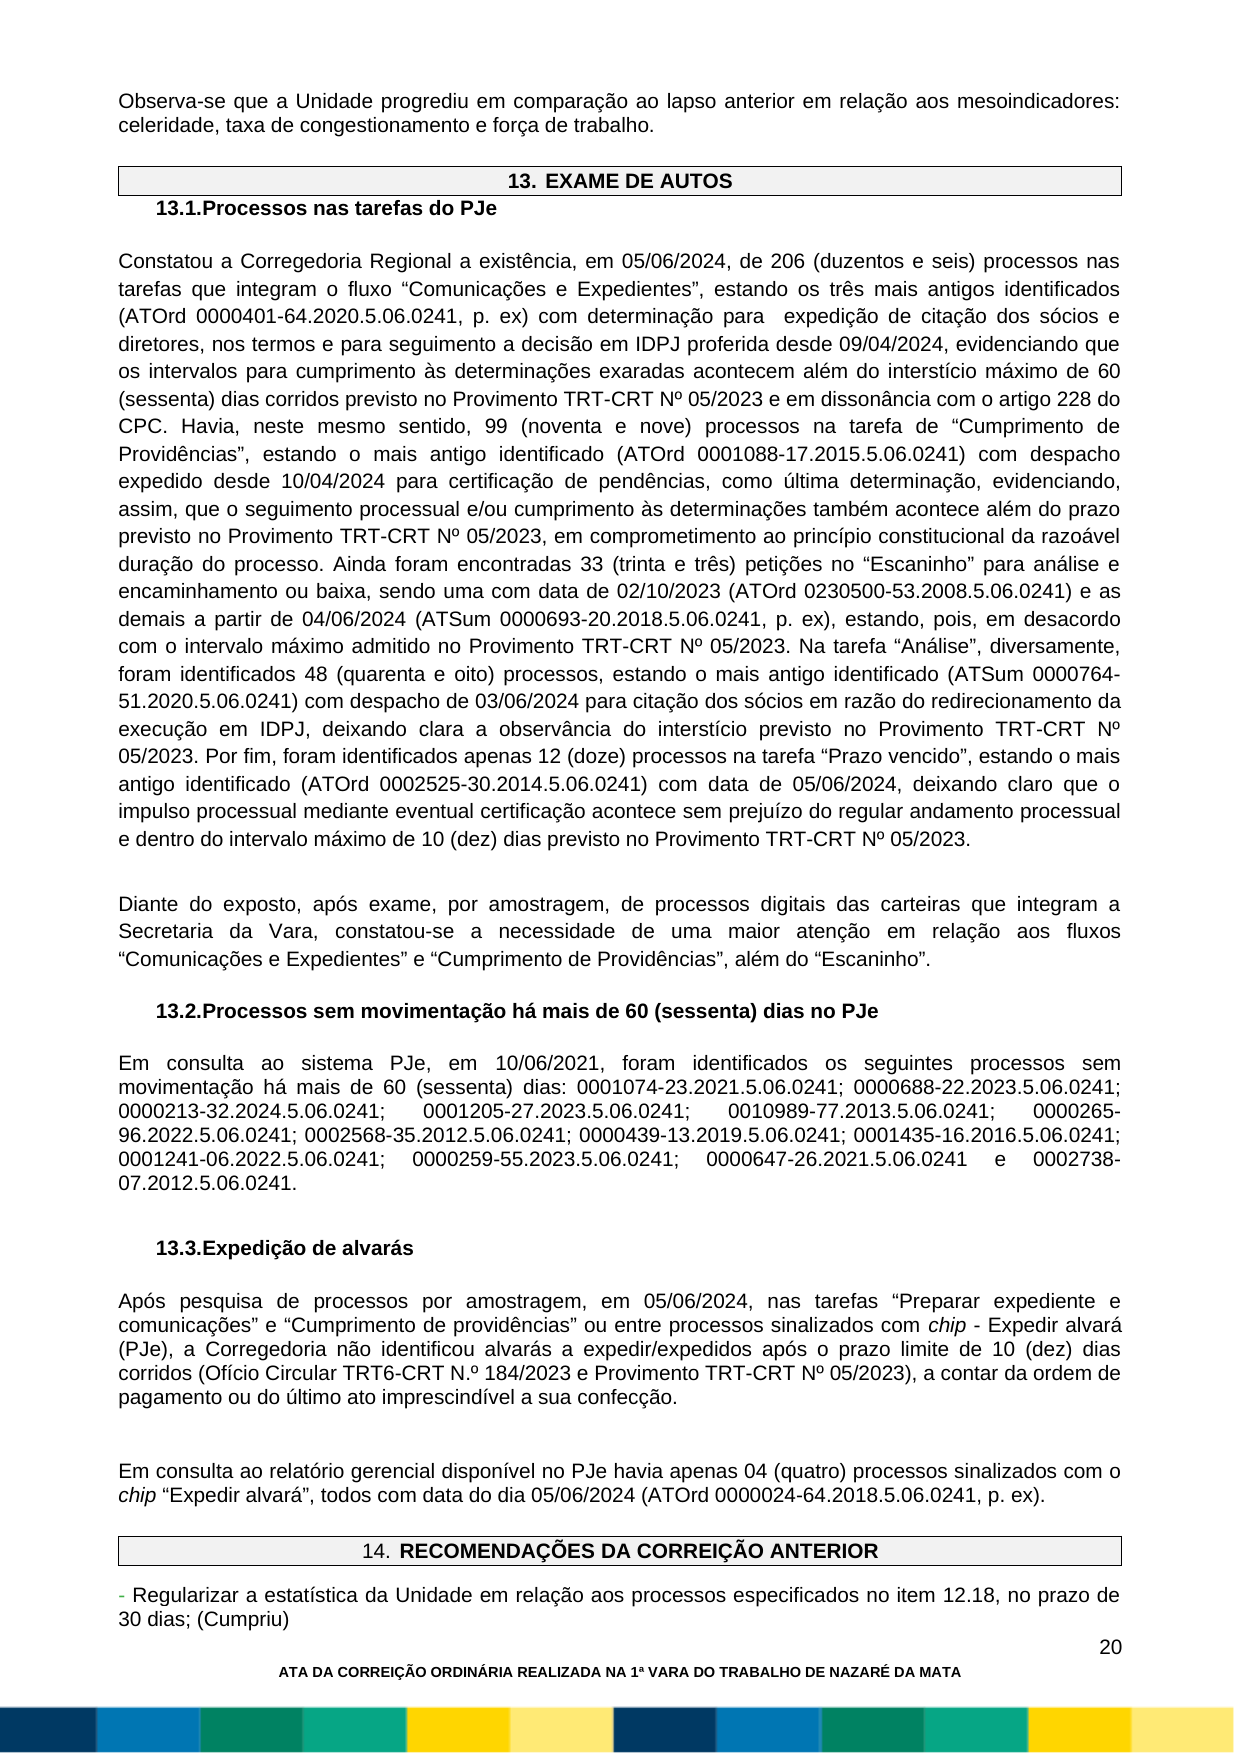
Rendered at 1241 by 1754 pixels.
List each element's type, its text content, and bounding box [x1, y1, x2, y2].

text - Regularizar a estatística da Unidade em relação aos processos especificados no item 12.18, no prazo de 30 dias; (Cumpriu) [118, 1582, 1122, 1630]
list Expedição de alvarás [156, 1236, 1122, 1259]
text Após pesquisa de processos por amostragem, em 05/06/2024, nas tarefas “Preparar expediente e comunicações” e “Cumprimento de providências” ou entre processos sinalizados com chip - Expedir alvará (PJe), a Corregedoria não identificou alvarás a expedir/expedidos após o prazo limite de 10 (dez) dias corridos (Ofício Circular TRT6-CRT N.º 184/2023 e Provimento TRT-CRT Nº 05/2023), a contar da ordem de pagamento ou do último ato imprescindível a sua confecção. [118, 1289, 1122, 1408]
list Processos sem movimentação há mais de 60 (sessenta) dias no PJe [156, 999, 1122, 1023]
text Diante do exposto, após exame, por amostragem, de processos digitais das carteiras que integram a Secretaria da Vara, constatou-se a necessidade de uma maior atenção em relação aos fluxos “Comunicações e Expedientes” e “Cumprimento de Providências”, além do “Escaninho”. [118, 892, 1122, 971]
text Em consulta ao sistema PJe, em 10/06/2021, foram identificados os seguintes processos sem movimentação há mais de 60 (sessenta) dias: 0001074-23.2021.5.06.0241; 0000688-22.2023.5.06.0241; 0000213-32.2024.5.06.0241; 0001205-27.2023.5.06.0241; 0010989-77.2013.5.06.0241; 0000265-96.2022.5.06.0241; 0002568-35.2012.5.06.0241; 0000439-13.2019.5.06.0241; 0001435-16.2016.5.06.0241; 0001241-06.2022.5.06.0241; 0000259-55.2023.5.06.0241; 0000647-26.2021.5.06.0241 e 0002738-07.2012.5.06.0241. [118, 1051, 1122, 1195]
text Constatou a Corregedoria Regional a existência, em 05/06/2024, de 206 (duzentos e seis) processos nas tarefas que integram o fluxo “Comunicações e Expedientes”, estando os três mais antigos identificados (ATOrd 0000401-64.2020.5.06.0241, p. ex) com determinação para expedição de citação dos sócios e diretores, nos termos e para seguimento a decisão em IDPJ proferida desde 09/04/2024, evidenciando que os intervalos para cumprimento às determinações exaradas acontecem além do interstício máximo de 60 (sessenta) dias corridos previsto no Provimento TRT-CRT Nº 05/2023 e em dissonância com o artigo 228 do CPC. Havia, neste mesmo sentido, 99 (noventa e nove) processos na tarefa de “Cumprimento de Providências”, estando o mais antigo identificado (ATOrd 0001088-17.2015.5.06.0241) com despacho expedido desde 10/04/2024 para certificação de pendências, como última determinação, evidenciando, assim, que o seguimento processual e/ou cumprimento às determinações também acontece além do prazo previsto no Provimento TRT-CRT Nº 05/2023, em comprometimento ao princípio constitucional da razoável duração do processo. Ainda foram encontradas 33 (trinta e três) petições no “Escaninho” para análise e encaminhamento ou baixa, sendo uma com data de 02/10/2023 (ATOrd 0230500-53.2008.5.06.0241) e as demais a partir de 04/06/2024 (ATSum 0000693-20.2018.5.06.0241, p. ex), estando, pois, em desacordo com o intervalo máximo admitido no Provimento TRT-CRT Nº 05/2023. Na tarefa “Análise”, diversamente, foram identificados 48 (quarenta e oito) processos, estando o mais antigo identificado (ATSum 0000764-51.2020.5.06.0241) com despacho de 03/06/2024 para citação dos sócios em razão do redirecionamento da execução em IDPJ, deixando clara a observância do interstício previsto no Provimento TRT-CRT Nº 05/2023. Por fim, foram identificados apenas 12 (doze) processos na tarefa “Prazo vencido”, estando o mais antigo identificado (ATOrd 0002525-30.2014.5.06.0241) com data de 05/06/2024, deixando claro que o impulso processual mediante eventual certificação acontece sem prejuízo do regular andamento processual e dentro do intervalo máximo de 10 (dez) dias previsto no Provimento TRT-CRT Nº 05/2023. [118, 249, 1122, 851]
list Processos nas tarefas do PJe [156, 196, 1122, 220]
text Em consulta ao relatório gerencial disponível no PJe havia apenas 04 (quatro) processos sinalizados com o chip “Expedir alvará”, todos com data do dia 05/06/2024 (ATOrd 0000024-64.2018.5.06.0241, p. ex). [118, 1458, 1122, 1506]
text Observa-se que a Unidade progrediu em comparação ao lapso anterior em relação aos mesoindicadores: celeridade, taxa de congestionamento e força de trabalho. [118, 89, 1122, 137]
list EXAME DE AUTOS [119, 167, 1121, 195]
list RECOMENDAÇÕES DA CORREIÇÃO ANTERIOR [119, 1537, 1121, 1565]
